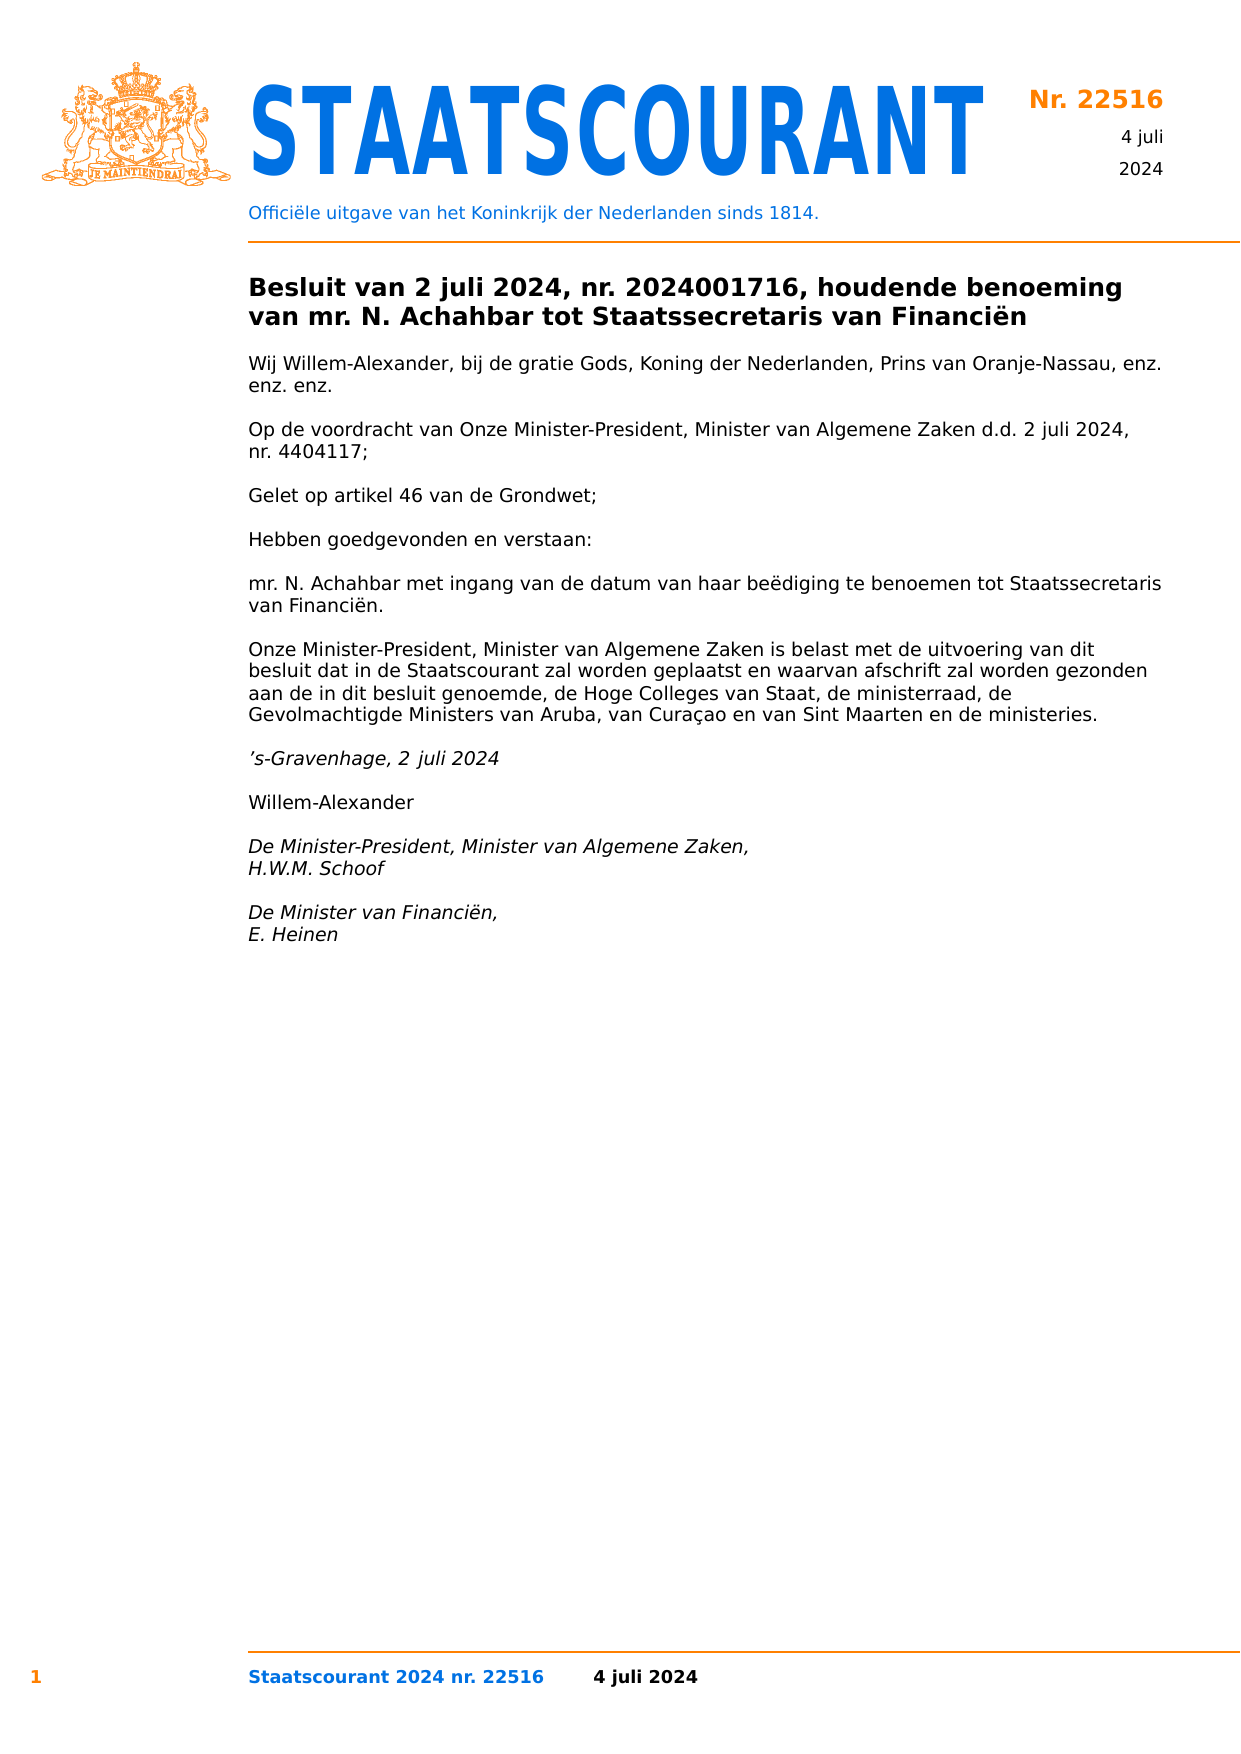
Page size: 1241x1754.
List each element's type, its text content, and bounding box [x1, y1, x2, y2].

text mr. N. Achahbar met ingang van de datum van haar beëdiging te benoemen tot Staatssecretaris van Financiën. [248, 573, 1163, 617]
text ’s-Gravenhage, 2 juli 2024 [248, 748, 1163, 770]
text Wij Willem-Alexander, bij de gratie Gods, Koning der Nederlanden, Prins van Oranje-Nassau, enz. enz. enz. [248, 353, 1163, 397]
subtitle Besluit van 2 juli 2024, nr. 2024001716, houdende benoeming van mr. N. Achahbar tot Staatssecretaris van Financiën [248, 273, 1163, 331]
table_cell 4 juli [998, 121, 1240, 153]
text Gelet op artikel 46 van de Grondwet; [248, 485, 1163, 507]
text Hebben goedgevonden en verstaan: [248, 529, 1163, 551]
text Willem-Alexander [248, 792, 1163, 814]
text Onze Minister-President, Minister van Algemene Zaken is belast met de uitvoering van dit besluit dat in de Staatscourant zal worden geplaatst en waarvan afschrift zal worden gezonden aan de in dit besluit genoemde, de Hoge Colleges van Staat, de ministerraad, de Gevolmachtigde Ministers van Aruba, van Curaçao en van Sint Maarten en de ministeries. [248, 638, 1163, 726]
table_header [25, 62, 248, 241]
text De Minister van Financiën, E. Heinen [248, 902, 1163, 946]
picture [41, 62, 231, 186]
table_header STAATSCOURANT [248, 62, 998, 203]
text De Minister-President, Minister van Algemene Zaken, H.W.M. Schoof [248, 836, 1163, 880]
table_cell Officiële uitgave van het Koninkrijk der Nederlanden sinds 1814. [248, 203, 1240, 241]
text Op de voordracht van Onze Minister-President, Minister van Algemene Zaken d.d. 2 juli 2024, nr. 4404117; [248, 419, 1163, 463]
table_header Nr. 22516 [998, 62, 1240, 121]
table_cell 2024 [998, 153, 1240, 203]
